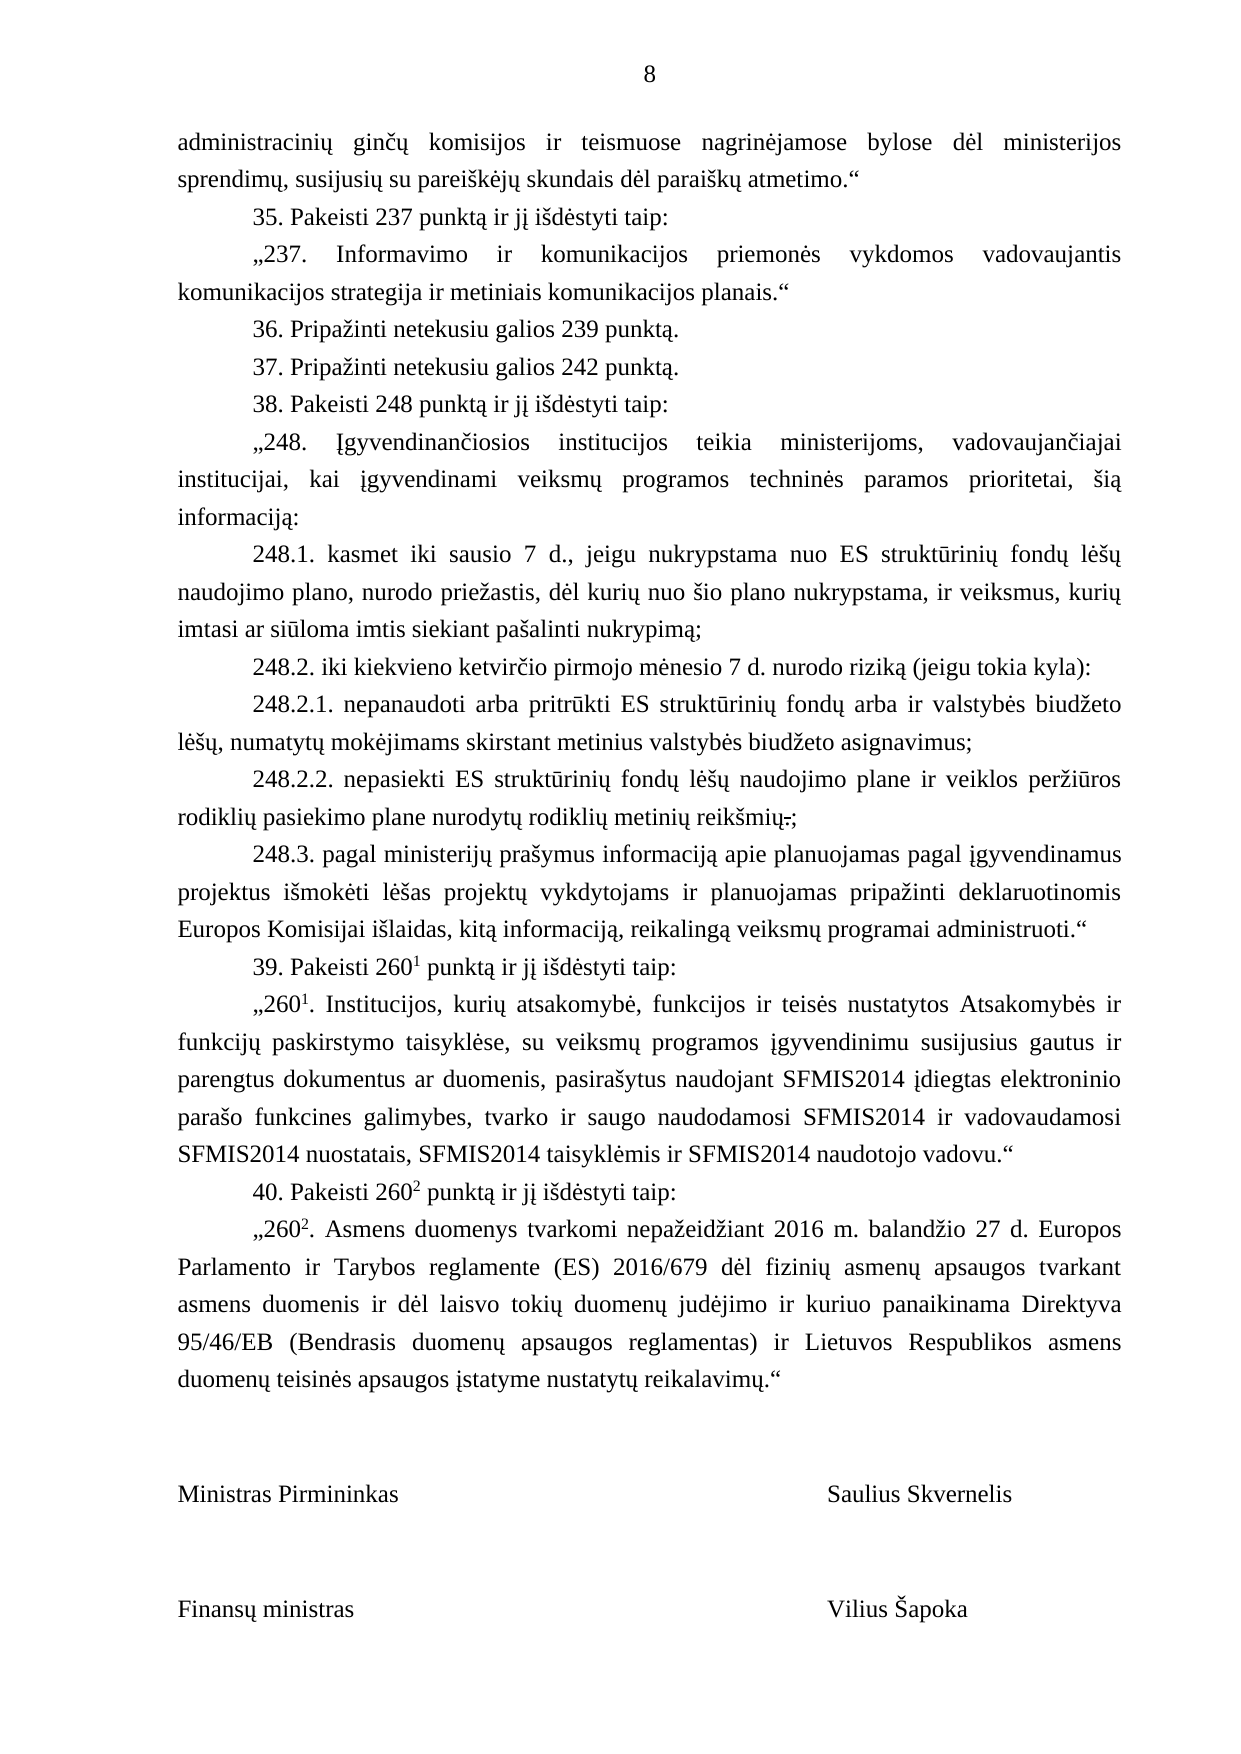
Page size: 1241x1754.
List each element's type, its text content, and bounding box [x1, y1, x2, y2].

text „2602. Asmens duomenys tvarkomi nepažeidžiant 2016 m. balandžio 27 d. Europos Parlamento ir Tarybos reglamente (ES) 2016/679 dėl fizinių asmenų apsaugos tvarkant asmens duomenis ir dėl laisvo tokių duomenų judėjimo ir kuriuo panaikinama Direktyva 95/46/EB (Bendrasis duomenų apsaugos reglamentas) ir Lietuvos Respublikos asmens duomenų teisinės apsaugos įstatyme nustatytų reikalavimų.“ [177, 1206, 1122, 1393]
text 36. Pripažinti netekusiu galios 239 punktą. [177, 306, 1122, 343]
text 248.3. pagal ministerijų prašymus informaciją apie planuojamas pagal įgyvendinamus projektus išmokėti lėšas projektų vykdytojams ir planuojamas pripažinti deklaruotinomis Europos Komisijai išlaidas, kitą informaciją, reikalingą veiksmų programai administruoti.“ [177, 831, 1122, 943]
text 37. Pripažinti netekusiu galios 242 punktą. [177, 343, 1122, 381]
text administracinių ginčų komisijos ir teismuose nagrinėjamose bylose dėl ministerijos sprendimų, susijusių su pareiškėjų skundais dėl paraiškų atmetimo.“ [177, 118, 1122, 193]
text 248.2. iki kiekvieno ketvirčio pirmojo mėnesio 7 d. nurodo riziką (jeigu tokia kyla): [177, 643, 1122, 681]
text 35. Pakeisti 237 punktą ir jį išdėstyti taip: [177, 193, 1122, 231]
text „237. Informavimo ir komunikacijos priemonės vykdomos vadovaujantis komunikacijos strategija ir metiniais komunikacijos planais.“ [177, 231, 1122, 306]
text 38. Pakeisti 248 punktą ir jį išdėstyti taip: [177, 381, 1122, 418]
text 39. Pakeisti 2601 punktą ir jį išdėstyti taip: [177, 943, 1122, 981]
text Ministras Pirmininkas Saulius Skvernelis [177, 1479, 1122, 1508]
text „248. Įgyvendinančiosios institucijos teikia ministerijoms, vadovaujančiajai institucijai, kai įgyvendinami veiksmų programos techninės paramos prioritetai, šią informaciją: [177, 418, 1122, 531]
text 40. Pakeisti 2602 punktą ir jį išdėstyti taip: [177, 1168, 1122, 1206]
text „2601. Institucijos, kurių atsakomybė, funkcijos ir teisės nustatytos Atsakomybės ir funkcijų paskirstymo taisyklėse, su veiksmų programos įgyvendinimu susijusius gautus ir parengtus dokumentus ar duomenis, pasirašytus naudojant SFMIS2014 įdiegtas elektroninio parašo funkcines galimybes, tvarko ir saugo naudodamosi SFMIS2014 ir vadovaudamosi SFMIS2014 nuostatais, SFMIS2014 taisyklėmis ir SFMIS2014 naudotojo vadovu.“ [177, 981, 1122, 1168]
text 248.1. kasmet iki sausio 7 d., jeigu nukrypstama nuo ES struktūrinių fondų lėšų naudojimo plano, nurodo priežastis, dėl kurių nuo šio plano nukrypstama, ir veiksmus, kurių imtasi ar siūloma imtis siekiant pašalinti nukrypimą; [177, 531, 1122, 643]
text 248.2.1. nepanaudoti arba pritrūkti ES struktūrinių fondų arba ir valstybės biudžeto lėšų, numatytų mokėjimams skirstant metinius valstybės biudžeto asignavimus; [177, 681, 1122, 756]
text 248.2.2. nepasiekti ES struktūrinių fondų lėšų naudojimo plane ir veiklos peržiūros rodiklių pasiekimo plane nurodytų rodiklių metinių reikšmių.; [177, 756, 1122, 831]
text Finansų ministras Vilius Šapoka [177, 1594, 1122, 1623]
